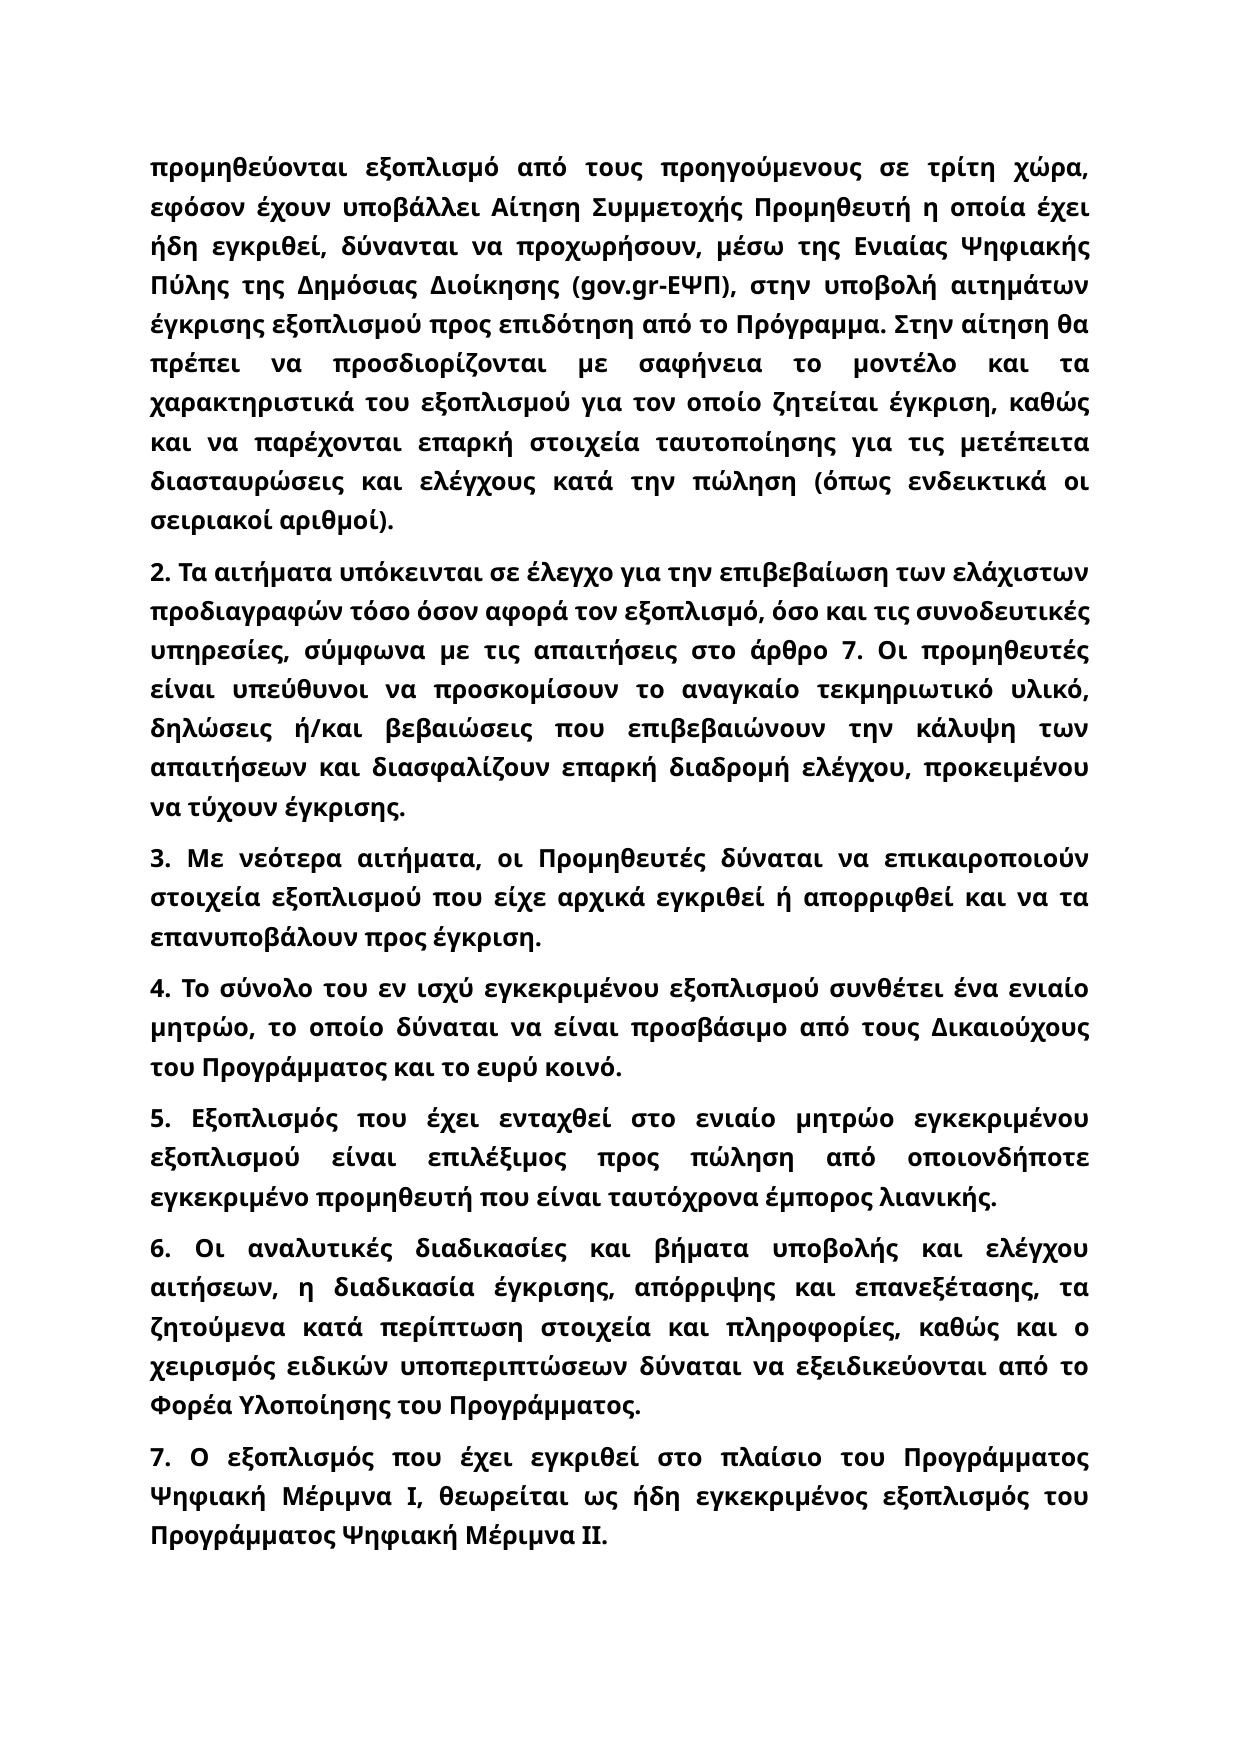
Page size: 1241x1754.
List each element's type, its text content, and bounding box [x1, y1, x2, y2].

text 4. Το σύνολο του εν ισχύ εγκεκριμένου εξοπλισμού συνθέτει ένα ενιαίο μητρώο, το οποίο δύναται να είναι προσβάσιμο από τους Δικαιούχους του Προγράμματος και το ευρύ κοινό. [150, 971, 1090, 1083]
text 3. Με νεότερα αιτήματα, οι Προμηθευτές δύναται να επικαιροποιούν στοιχεία εξοπλισμού που είχε αρχικά εγκριθεί ή απορριφθεί και να τα επανυποβάλουν προς έγκριση. [150, 841, 1090, 953]
text 2. Τα αιτήματα υπόκεινται σε έλεγχο για την επιβεβαίωση των ελάχιστων προδιαγραφών τόσο όσον αφορά τον εξοπλισμό, όσο και τις συνοδευτικές υπηρεσίες, σύμφωνα με τις απαιτήσεις στο άρθρο 7. Οι προμηθευτές είναι υπεύθυνοι να προσκομίσουν το αναγκαίο τεκμηριωτικό υλικό, δηλώσεις ή/και βεβαιώσεις που επιβεβαιώνουν την κάλυψη των απαιτήσεων και διασφαλίζουν επαρκή διαδρομή ελέγχου, προκειμένου να τύχουν έγκρισης. [150, 554, 1090, 823]
text προμηθεύονται εξοπλισμό από τους προηγούμενους σε τρίτη χώρα, εφόσον έχουν υποβάλλει Αίτηση Συμμετοχής Προμηθευτή η οποία έχει ήδη εγκριθεί, δύνανται να προχωρήσουν, μέσω της Ενιαίας Ψηφιακής Πύλης της Δημόσιας Διοίκησης (gov.gr-ΕΨΠ), στην υποβολή αιτημάτων έγκρισης εξοπλισμού προς επιδότηση από το Πρόγραμμα. Στην αίτηση θα πρέπει να προσδιορίζονται με σαφήνεια το μοντέλο και τα χαρακτηριστικά του εξοπλισμού για τον οποίο ζητείται έγκριση, καθώς και να παρέχονται επαρκή στοιχεία ταυτοποίησης για τις μετέπειτα διασταυρώσεις και ελέγχους κατά την πώληση (όπως ενδεικτικά οι σειριακοί αριθμοί). [150, 150, 1090, 537]
text 5. Εξοπλισμός που έχει ενταχθεί στο ενιαίο μητρώο εγκεκριμένου εξοπλισμού είναι επιλέξιμος προς πώληση από οποιονδήποτε εγκεκριμένο προμηθευτή που είναι ταυτόχρονα έμπορος λιανικής. [150, 1101, 1090, 1213]
text 6. Οι αναλυτικές διαδικασίες και βήματα υποβολής και ελέγχου αιτήσεων, η διαδικασία έγκρισης, απόρριψης και επανεξέτασης, τα ζητούμενα κατά περίπτωση στοιχεία και πληροφορίες, καθώς και ο χειρισμός ειδικών υποπεριπτώσεων δύναται να εξειδικεύονται από το Φορέα Υλοποίησης του Προγράμματος. [150, 1231, 1090, 1422]
text 7. Ο εξοπλισμός που έχει εγκριθεί στο πλαίσιο του Προγράμματος Ψηφιακή Μέριμνα Ι, θεωρείται ως ήδη εγκεκριμένος εξοπλισμός του Προγράμματος Ψηφιακή Μέριμνα ΙΙ. [150, 1439, 1090, 1552]
